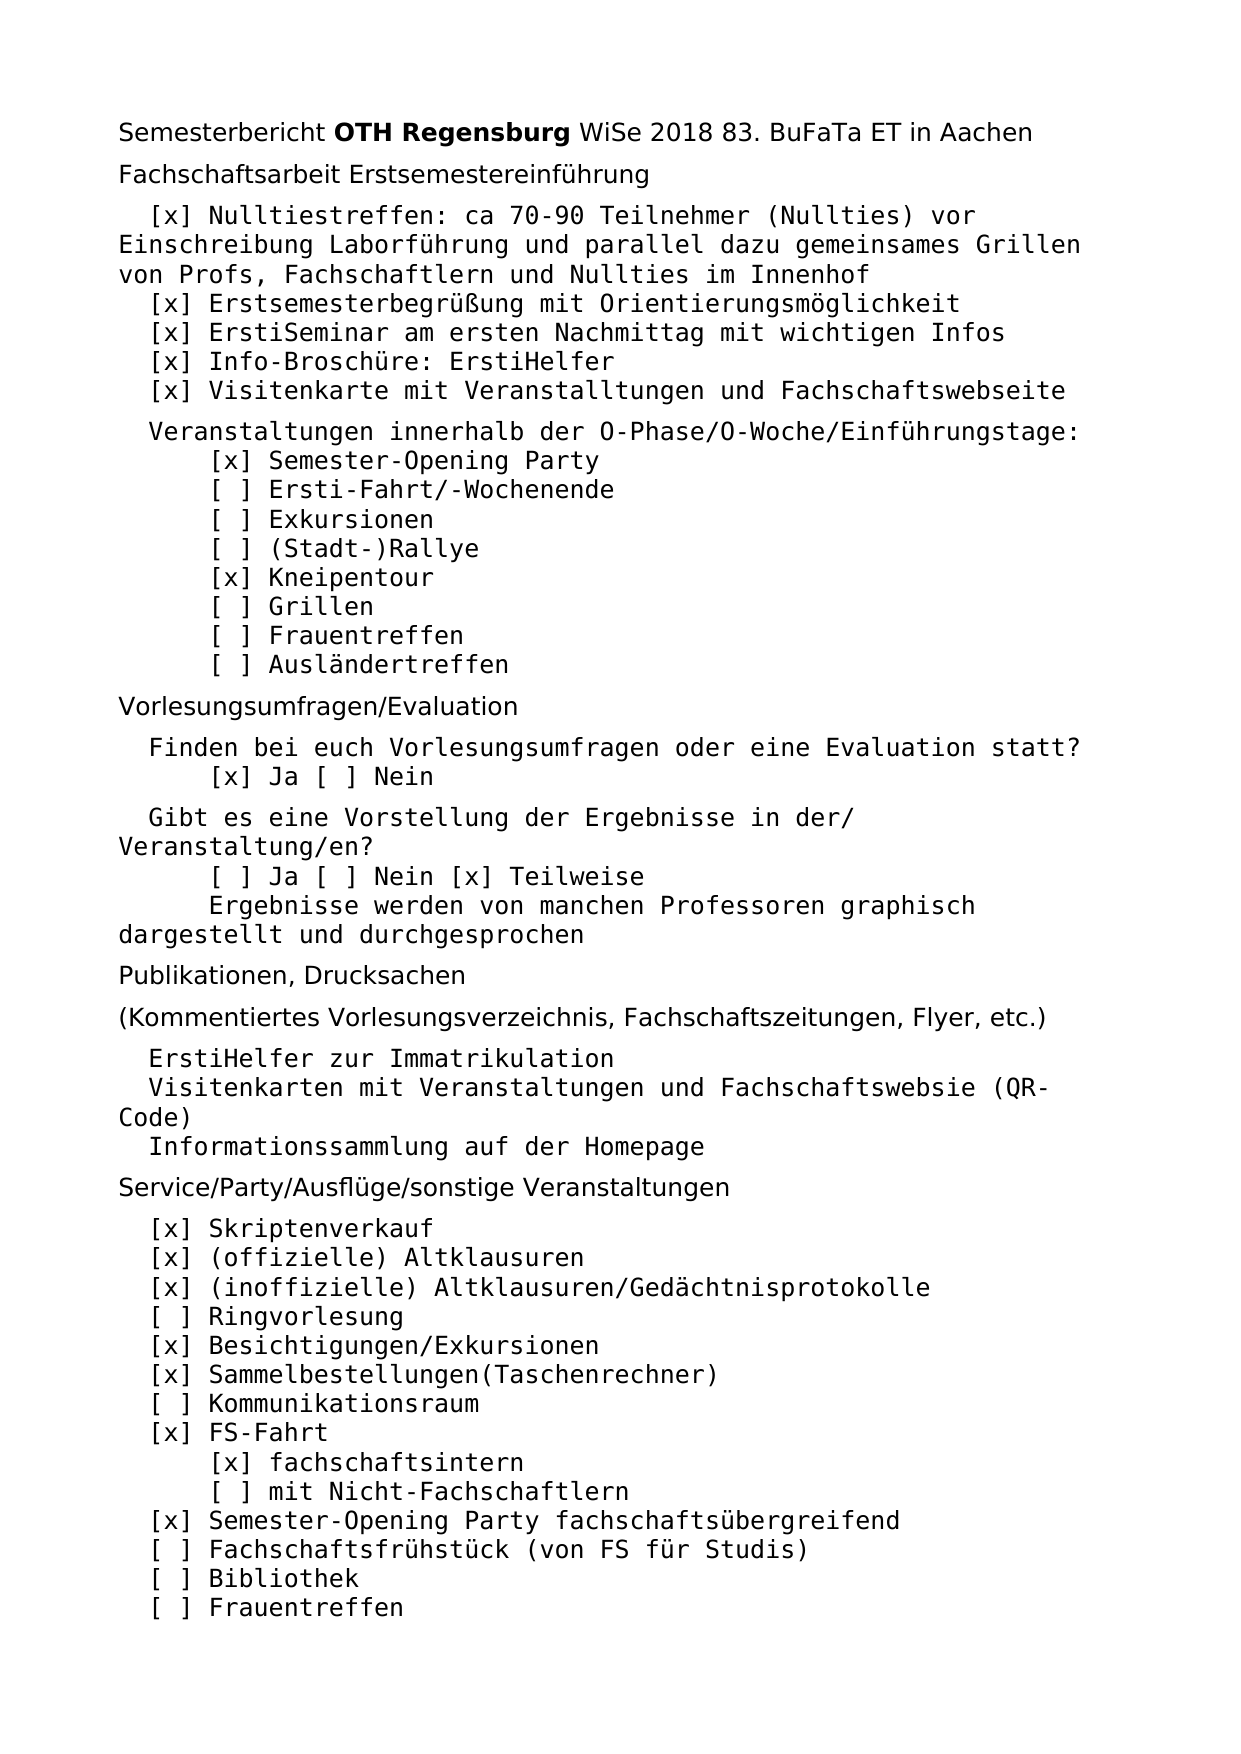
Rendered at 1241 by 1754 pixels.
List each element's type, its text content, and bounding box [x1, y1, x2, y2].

text Finden bei euch Vorlesungsumfragen oder eine Evaluation statt? [x] Ja [ ] Nein [118, 733, 1122, 792]
text Service/Party/Ausflüge/sonstige Veranstaltungen [118, 1173, 1122, 1202]
text (Kommentiertes Vorlesungsverzeichnis, Fachschaftszeitungen, Flyer, etc.) [118, 1003, 1122, 1032]
text Semesterbericht OTH Regensburg WiSe 2018 83. BuFaTa ET in Aachen [118, 118, 1122, 147]
text ErstiHelfer zur Immatrikulation Visitenkarten mit Veranstaltungen und Fachschaftswebsie (QR-Code) Informationssammlung auf der Homepage [118, 1044, 1122, 1161]
text Fachschaftsarbeit Erstsemestereinführung [118, 160, 1122, 189]
text Gibt es eine Vorstellung der Ergebnisse in der/ Veranstaltung/en? [ ] Ja [ ] Nein [x] Teilweise Ergebnisse werden von manchen Professoren graphisch dargestellt und durchgesprochen [118, 803, 1122, 949]
text Vorlesungsumfragen/Evaluation [118, 692, 1122, 721]
text [x] Nulltiestreffen: ca 70-90 Teilnehmer (Nullties) vor Einschreibung Laborführung und parallel dazu gemeinsames Grillen von Profs, Fachschaftlern und Nullties im Innenhof [x] Erstsemesterbegrüßung mit Orientierungsmöglichkeit [x] ErstiSeminar am ersten Nachmittag mit wichtigen Infos [x] Info-Broschüre: ErstiHelfer [x] Visitenkarte mit Veranstalltungen und Fachschaftswebseite [118, 201, 1122, 406]
text Publikationen, Drucksachen [118, 961, 1122, 990]
text Veranstaltungen innerhalb der O-Phase/O-Woche/Einführungstage: [x] Semester-Opening Party [ ] Ersti-Fahrt/-Wochenende [ ] Exkursionen [ ] (Stadt-)Rallye [x] Kneipentour [ ] Grillen [ ] Frauentreffen [ ] Ausländertreffen [118, 417, 1122, 680]
text [x] Skriptenverkauf [x] (offizielle) Altklausuren [x] (inoffizielle) Altklausuren/Gedächtnisprotokolle [ ] Ringvorlesung [x] Besichtigungen/Exkursionen [x] Sammelbestellungen(Taschenrechner) [ ] Kommunikationsraum [x] FS-Fahrt [x] fachschaftsintern [ ] mit Nicht-Fachschaftlern [x] Semester-Opening Party fachschaftsübergreifend [ ] Fachschaftsfrühstück (von FS für Studis) [ ] Bibliothek [ ] Frauentreffen [118, 1214, 1122, 1623]
